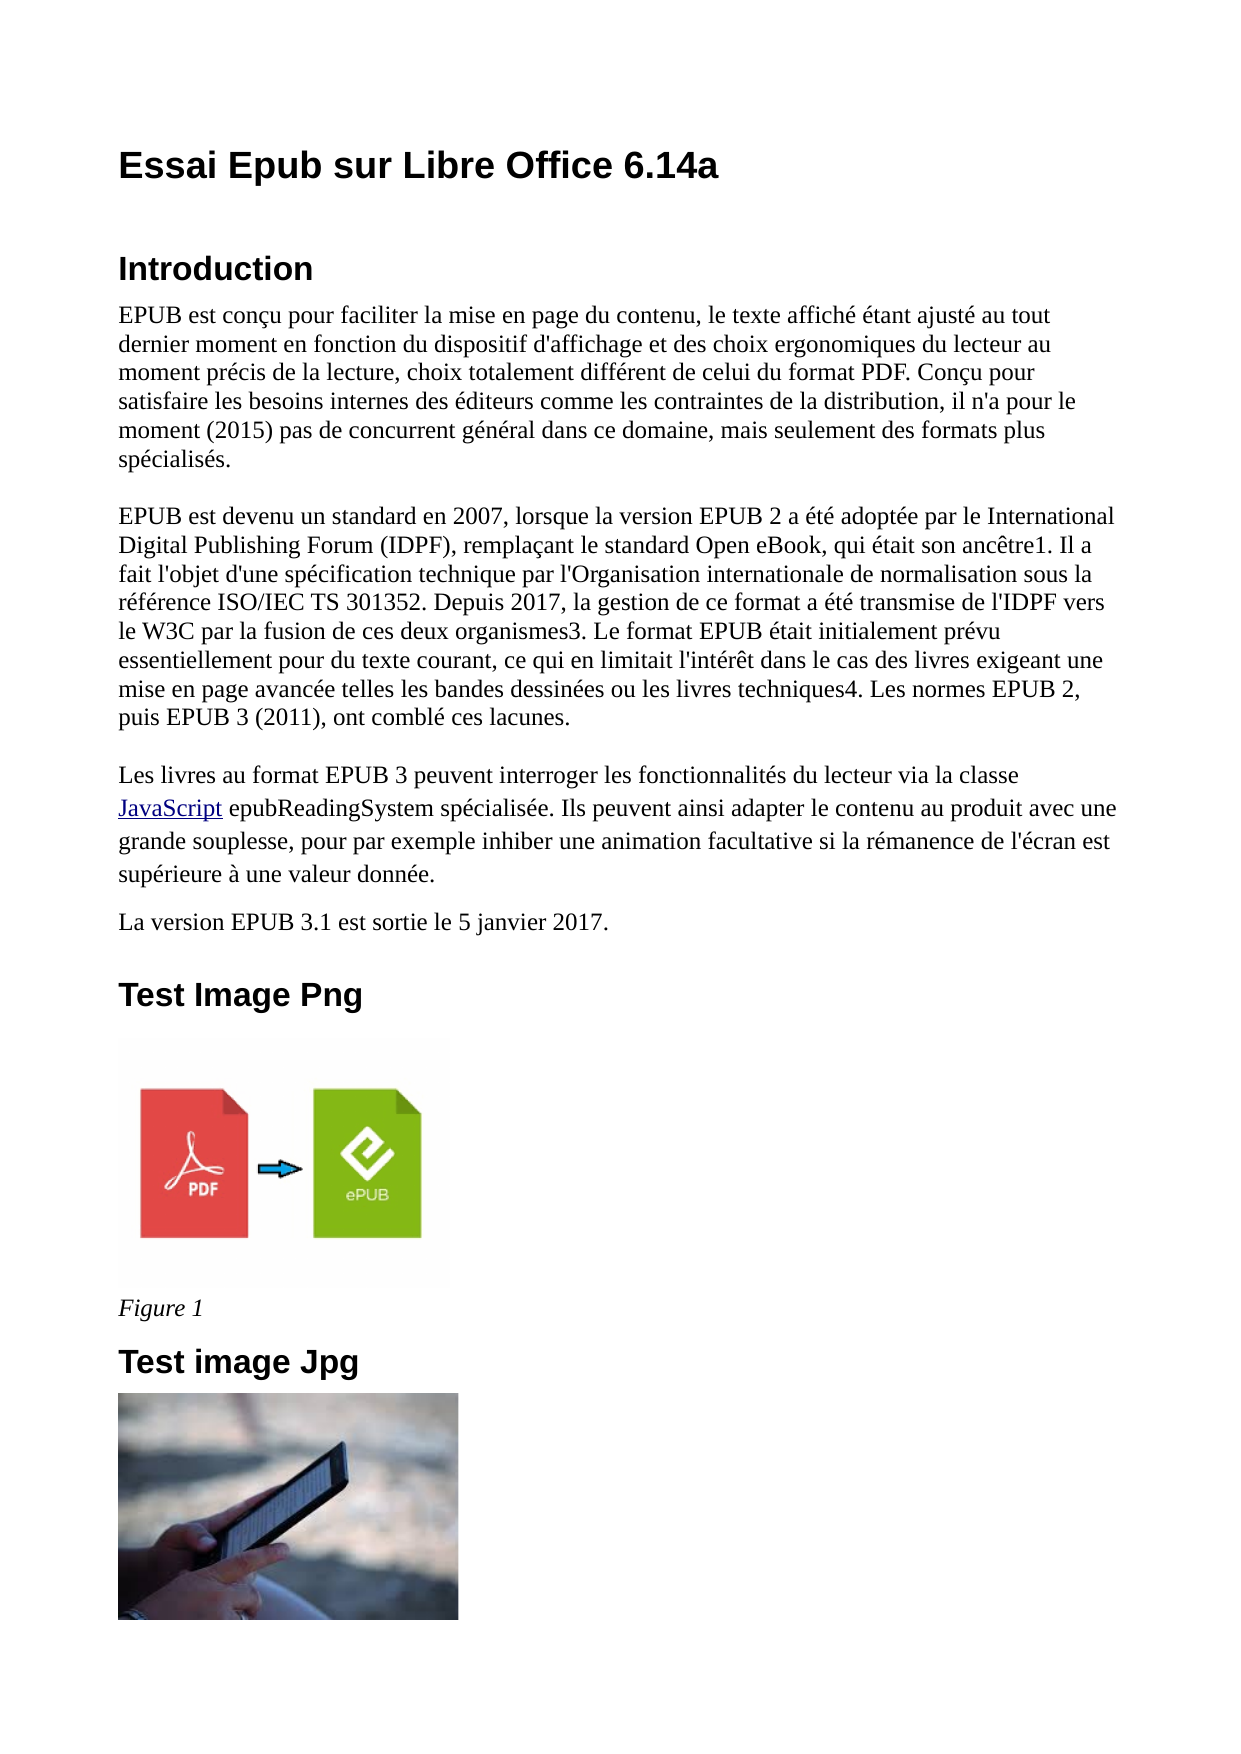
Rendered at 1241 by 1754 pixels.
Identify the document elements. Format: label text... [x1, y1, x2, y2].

subtitle Test Image Png [118, 975, 1122, 1014]
picture [118, 1393, 459, 1620]
text La version EPUB 3.1 est sortie le 5 janvier 2017. [118, 907, 1122, 935]
subtitle Test image Jpg [118, 1342, 1122, 1381]
subtitle Introduction [118, 249, 1122, 287]
text EPUB est conçu pour faciliter la mise en page du contenu, le texte affiché étant ajusté au tout dernier moment en fonction du dispositif d'affichage et des choix ergonomiques du lecteur au moment précis de la lecture, choix totalement différent de celui du format PDF. Conçu pour satisfaire les besoins internes des éditeurs comme les contraintes de la distribution, il n'a pour le moment (2015) pas de concurrent général dans ce domaine, mais seulement des formats plus spécialisés. [118, 300, 1122, 472]
text Figure 1 [118, 1288, 450, 1321]
text Les livres au format EPUB 3 peuvent interroger les fonctionnalités du lecteur via la classe JavaScript epubReadingSystem spécialisée. Ils peuvent ainsi adapter le contenu au produit avec une grande souplesse, pour par exemple inhiber une animation facultative si la rémanence de l'écran est supérieure à une valeur donnée. [118, 760, 1122, 888]
subtitle Essai Epub sur Libre Office 6.14a [118, 143, 1122, 187]
picture [118, 1038, 450, 1288]
text EPUB est devenu un standard en 2007, lorsque la version EPUB 2 a été adoptée par le International Digital Publishing Forum (IDPF), remplaçant le standard Open eBook, qui était son ancêtre1. Il a fait l'objet d'une spécification technique par l'Organisation internationale de normalisation sous la référence ISO/IEC TS 301352. Depuis 2017, la gestion de ce format a été transmise de l'IDPF vers le W3C par la fusion de ces deux organismes3. Le format EPUB était initialement prévu essentiellement pour du texte courant, ce qui en limitait l'intérêt dans le cas des livres exigeant une mise en page avancée telles les bandes dessinées ou les livres techniques4. Les normes EPUB 2, puis EPUB 3 (2011), ont comblé ces lacunes. [118, 501, 1122, 731]
